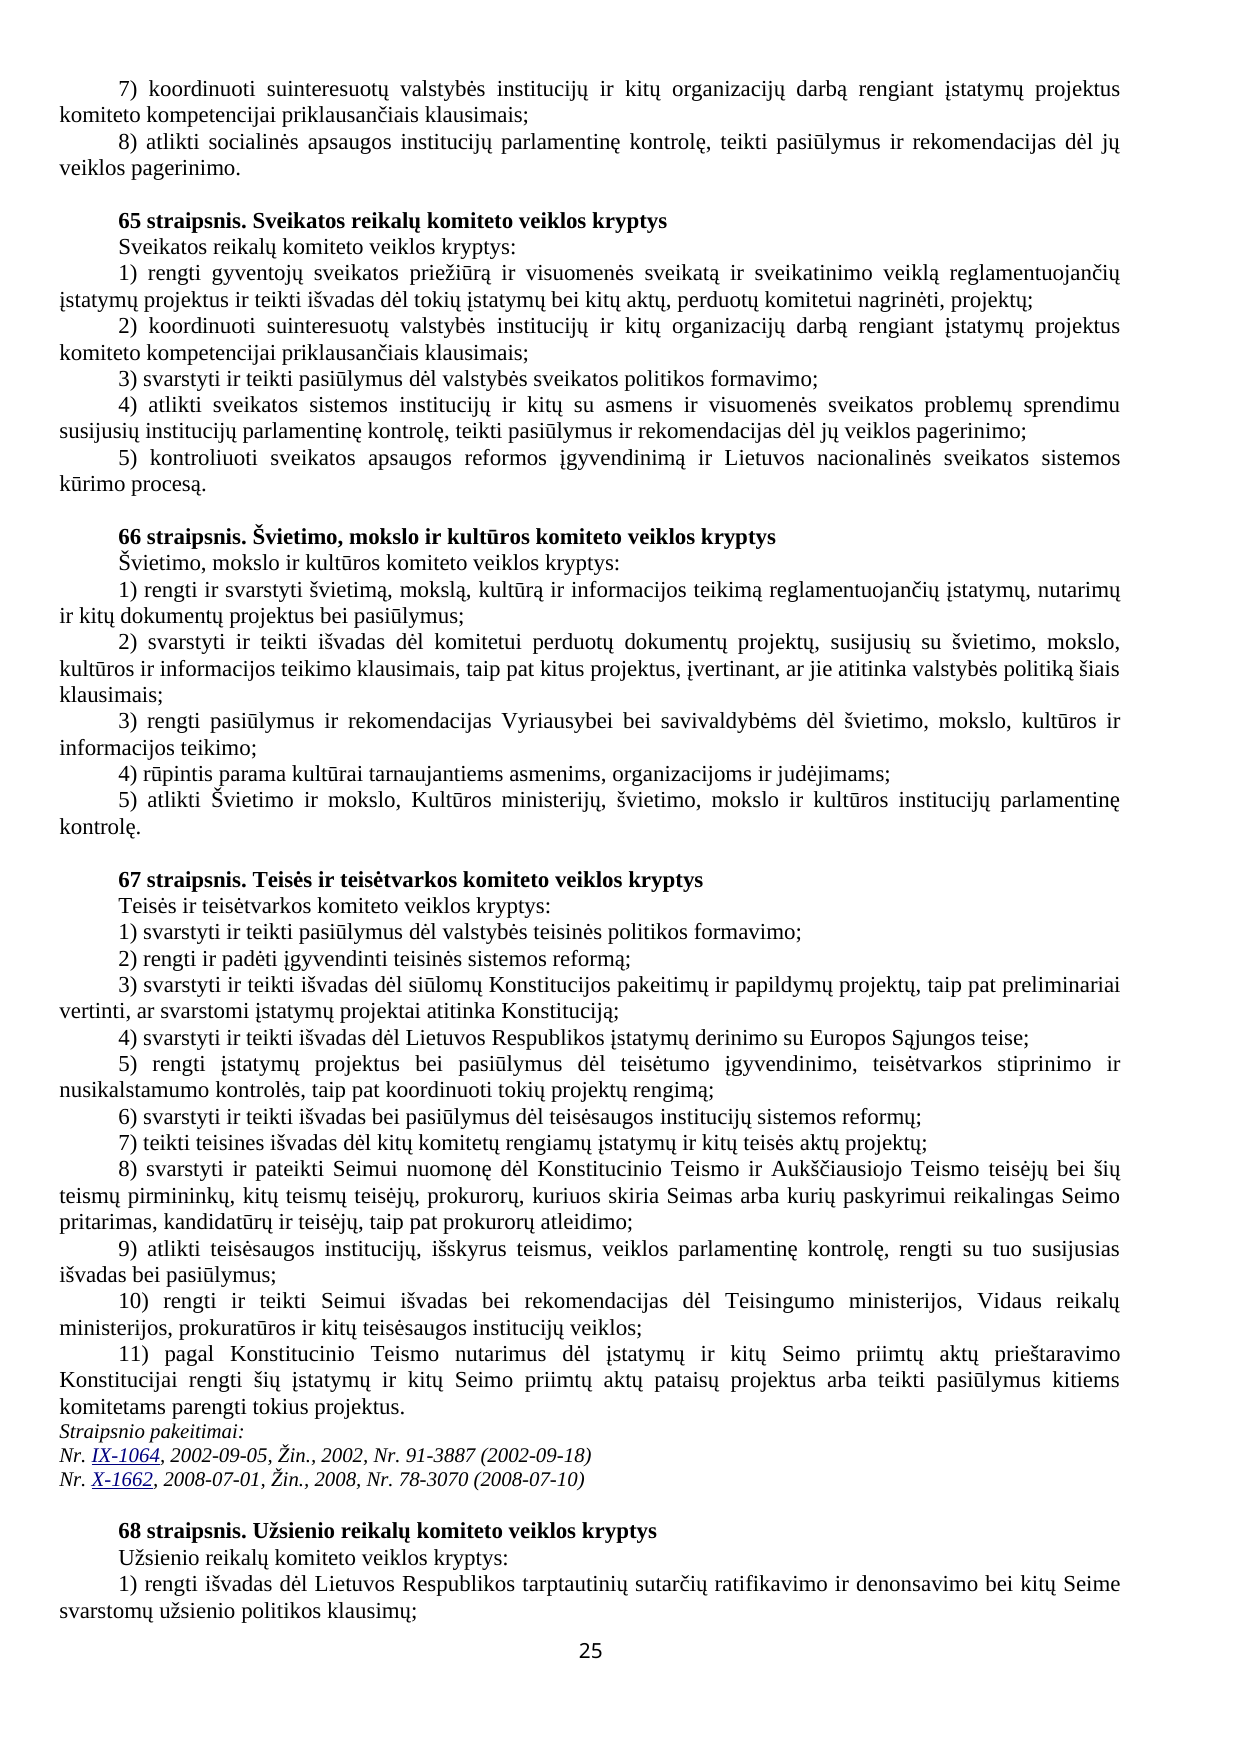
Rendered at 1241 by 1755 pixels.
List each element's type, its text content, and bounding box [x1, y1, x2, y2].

text 3) svarstyti ir teikti išvadas dėl siūlomų Konstitucijos pakeitimų ir papildymų projektų, taip pat preliminariai vertinti, ar svarstomi įstatymų projektai atitinka Konstituciją; [59, 971, 1122, 1024]
text Užsienio reikalų komiteto veiklos kryptys: [59, 1544, 1122, 1570]
text 1) rengti ir svarstyti švietimą, mokslą, kultūrą ir informacijos teikimą reglamentuojančių įstatymų, nutarimų ir kitų dokumentų projektus bei pasiūlymus; [59, 576, 1122, 628]
text 3) svarstyti ir teikti pasiūlymus dėl valstybės sveikatos politikos formavimo; [59, 365, 1122, 391]
text 4) rūpintis parama kultūrai tarnaujantiems asmenims, organizacijoms ir judėjimams; [59, 760, 1122, 787]
text Teisės ir teisėtvarkos komiteto veiklos kryptys: [59, 892, 1122, 918]
text Švietimo, mokslo ir kultūros komiteto veiklos kryptys: [59, 549, 1122, 576]
text 68 straipsnis. Užsienio reikalų komiteto veiklos kryptys [59, 1518, 1122, 1544]
text 7) koordinuoti suinteresuotų valstybės institucijų ir kitų organizacijų darbą rengiant įstatymų projektus komiteto kompetencijai priklausančiais klausimais; [59, 75, 1122, 128]
text 5) kontroliuoti sveikatos apsaugos reformos įgyvendinimą ir Lietuvos nacionalinės sveikatos sistemos kūrimo procesą. [59, 444, 1122, 497]
text 4) atlikti sveikatos sistemos institucijų ir kitų su asmens ir visuomenės sveikatos problemų sprendimu susijusių institucijų parlamentinę kontrolę, teikti pasiūlymus ir rekomendacijas dėl jų veiklos pagerinimo; [59, 391, 1122, 444]
text 9) atlikti teisėsaugos institucijų, išskyrus teismus, veiklos parlamentinę kontrolę, rengti su tuo susijusias išvadas bei pasiūlymus; [59, 1234, 1122, 1287]
text Sveikatos reikalų komiteto veiklos kryptys: [59, 233, 1122, 259]
text Nr. X-1662, 2008-07-01, Žin., 2008, Nr. 78-3070 (2008-07-10) [59, 1467, 1122, 1491]
text 7) teikti teisines išvadas dėl kitų komitetų rengiamų įstatymų ir kitų teisės aktų projektų; [59, 1129, 1122, 1156]
text 2) rengti ir padėti įgyvendinti teisinės sistemos reformą; [59, 945, 1122, 971]
text 2) koordinuoti suinteresuotų valstybės institucijų ir kitų organizacijų darbą rengiant įstatymų projektus komiteto kompetencijai priklausančiais klausimais; [59, 312, 1122, 365]
text 3) rengti pasiūlymus ir rekomendacijas Vyriausybei bei savivaldybėms dėl švietimo, mokslo, kultūros ir informacijos teikimo; [59, 707, 1122, 760]
text 10) rengti ir teikti Seimui išvadas bei rekomendacijas dėl Teisingumo ministerijos, Vidaus reikalų ministerijos, prokuratūros ir kitų teisėsaugos institucijų veiklos; [59, 1287, 1122, 1340]
text 8) svarstyti ir pateikti Seimui nuomonę dėl Konstitucinio Teismo ir Aukščiausiojo Teismo teisėjų bei šių teismų pirmininkų, kitų teismų teisėjų, prokurorų, kuriuos skiria Seimas arba kurių paskyrimui reikalingas Seimo pritarimas, kandidatūrų ir teisėjų, taip pat prokurorų atleidimo; [59, 1156, 1122, 1234]
text 65 straipsnis. Sveikatos reikalų komiteto veiklos kryptys [59, 207, 1122, 233]
text 5) atlikti Švietimo ir mokslo, Kultūros ministerijų, švietimo, mokslo ir kultūros institucijų parlamentinę kontrolę. [59, 787, 1122, 839]
text 2) svarstyti ir teikti išvadas dėl komitetui perduotų dokumentų projektų, susijusių su švietimo, mokslo, kultūros ir informacijos teikimo klausimais, taip pat kitus projektus, įvertinant, ar jie atitinka valstybės politiką šiais klausimais; [59, 628, 1122, 707]
text 4) svarstyti ir teikti išvadas dėl Lietuvos Respublikos įstatymų derinimo su Europos Sąjungos teise; [59, 1024, 1122, 1050]
text 8) atlikti socialinės apsaugos institucijų parlamentinę kontrolę, teikti pasiūlymus ir rekomendacijas dėl jų veiklos pagerinimo. [59, 128, 1122, 180]
text Straipsnio pakeitimai: [59, 1419, 1122, 1443]
text 6) svarstyti ir teikti išvadas bei pasiūlymus dėl teisėsaugos institucijų sistemos reformų; [59, 1103, 1122, 1129]
text 67 straipsnis. Teisės ir teisėtvarkos komiteto veiklos kryptys [59, 866, 1122, 892]
text 1) rengti išvadas dėl Lietuvos Respublikos tarptautinių sutarčių ratifikavimo ir denonsavimo bei kitų Seime svarstomų užsienio politikos klausimų; [59, 1570, 1122, 1623]
text 1) svarstyti ir teikti pasiūlymus dėl valstybės teisinės politikos formavimo; [59, 918, 1122, 945]
text 5) rengti įstatymų projektus bei pasiūlymus dėl teisėtumo įgyvendinimo, teisėtvarkos stiprinimo ir nusikalstamumo kontrolės, taip pat koordinuoti tokių projektų rengimą; [59, 1050, 1122, 1103]
text 66 straipsnis. Švietimo, mokslo ir kultūros komiteto veiklos kryptys [59, 523, 1122, 549]
text 1) rengti gyventojų sveikatos priežiūrą ir visuomenės sveikatą ir sveikatinimo veiklą reglamentuojančių įstatymų projektus ir teikti išvadas dėl tokių įstatymų bei kitų aktų, perduotų komitetui nagrinėti, projektų; [59, 259, 1122, 312]
text Nr. IX-1064, 2002-09-05, Žin., 2002, Nr. 91-3887 (2002-09-18) [59, 1443, 1122, 1467]
text 11) pagal Konstitucinio Teismo nutarimus dėl įstatymų ir kitų Seimo priimtų aktų prieštaravimo Konstitucijai rengti šių įstatymų ir kitų Seimo priimtų aktų pataisų projektus arba teikti pasiūlymus kitiems komitetams parengti tokius projektus. [59, 1340, 1122, 1419]
